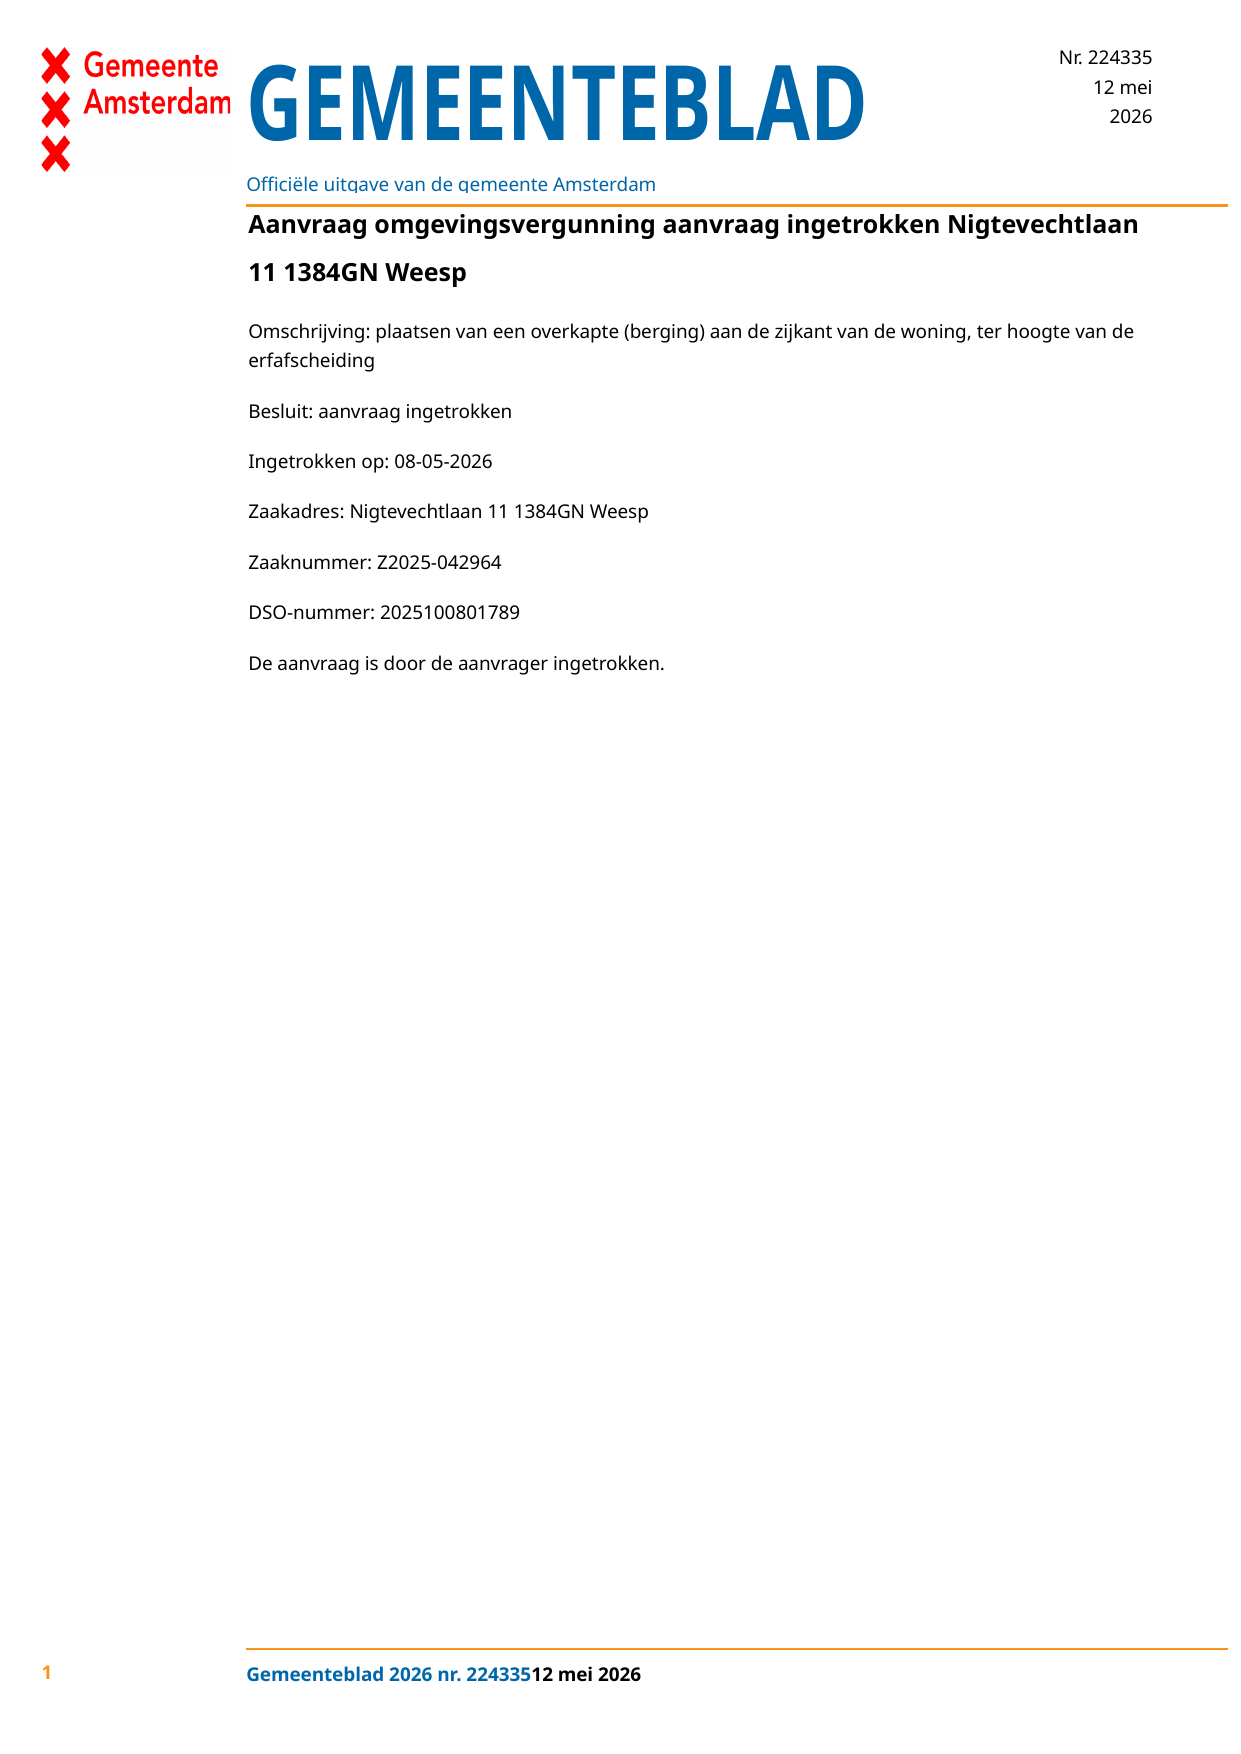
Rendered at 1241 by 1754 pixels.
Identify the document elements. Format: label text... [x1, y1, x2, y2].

text Besluit: aanvraag ingetrokken [248, 398, 1152, 424]
picture [41, 47, 231, 172]
text De aanvraag is door de aanvrager ingetrokken. [248, 650, 1152, 676]
text Ingetrokken op: 08-05-2026 [248, 448, 1152, 474]
text Aanvraag omgevingsvergunning aanvraag ingetrokken Nigtevechtlaan 11 1384GN Weesp [248, 207, 1152, 288]
text DSO-nummer: 2025100801789 [248, 599, 1152, 625]
text Zaakadres: Nigtevechtlaan 11 1384GN Weesp [248, 499, 1152, 524]
text Zaaknummer: Z2025-042964 [248, 549, 1152, 575]
text Omschrijving: plaatsen van een overkapte (berging) aan de zijkant van de woning, ter hoogte van de erfafscheiding [248, 318, 1152, 373]
